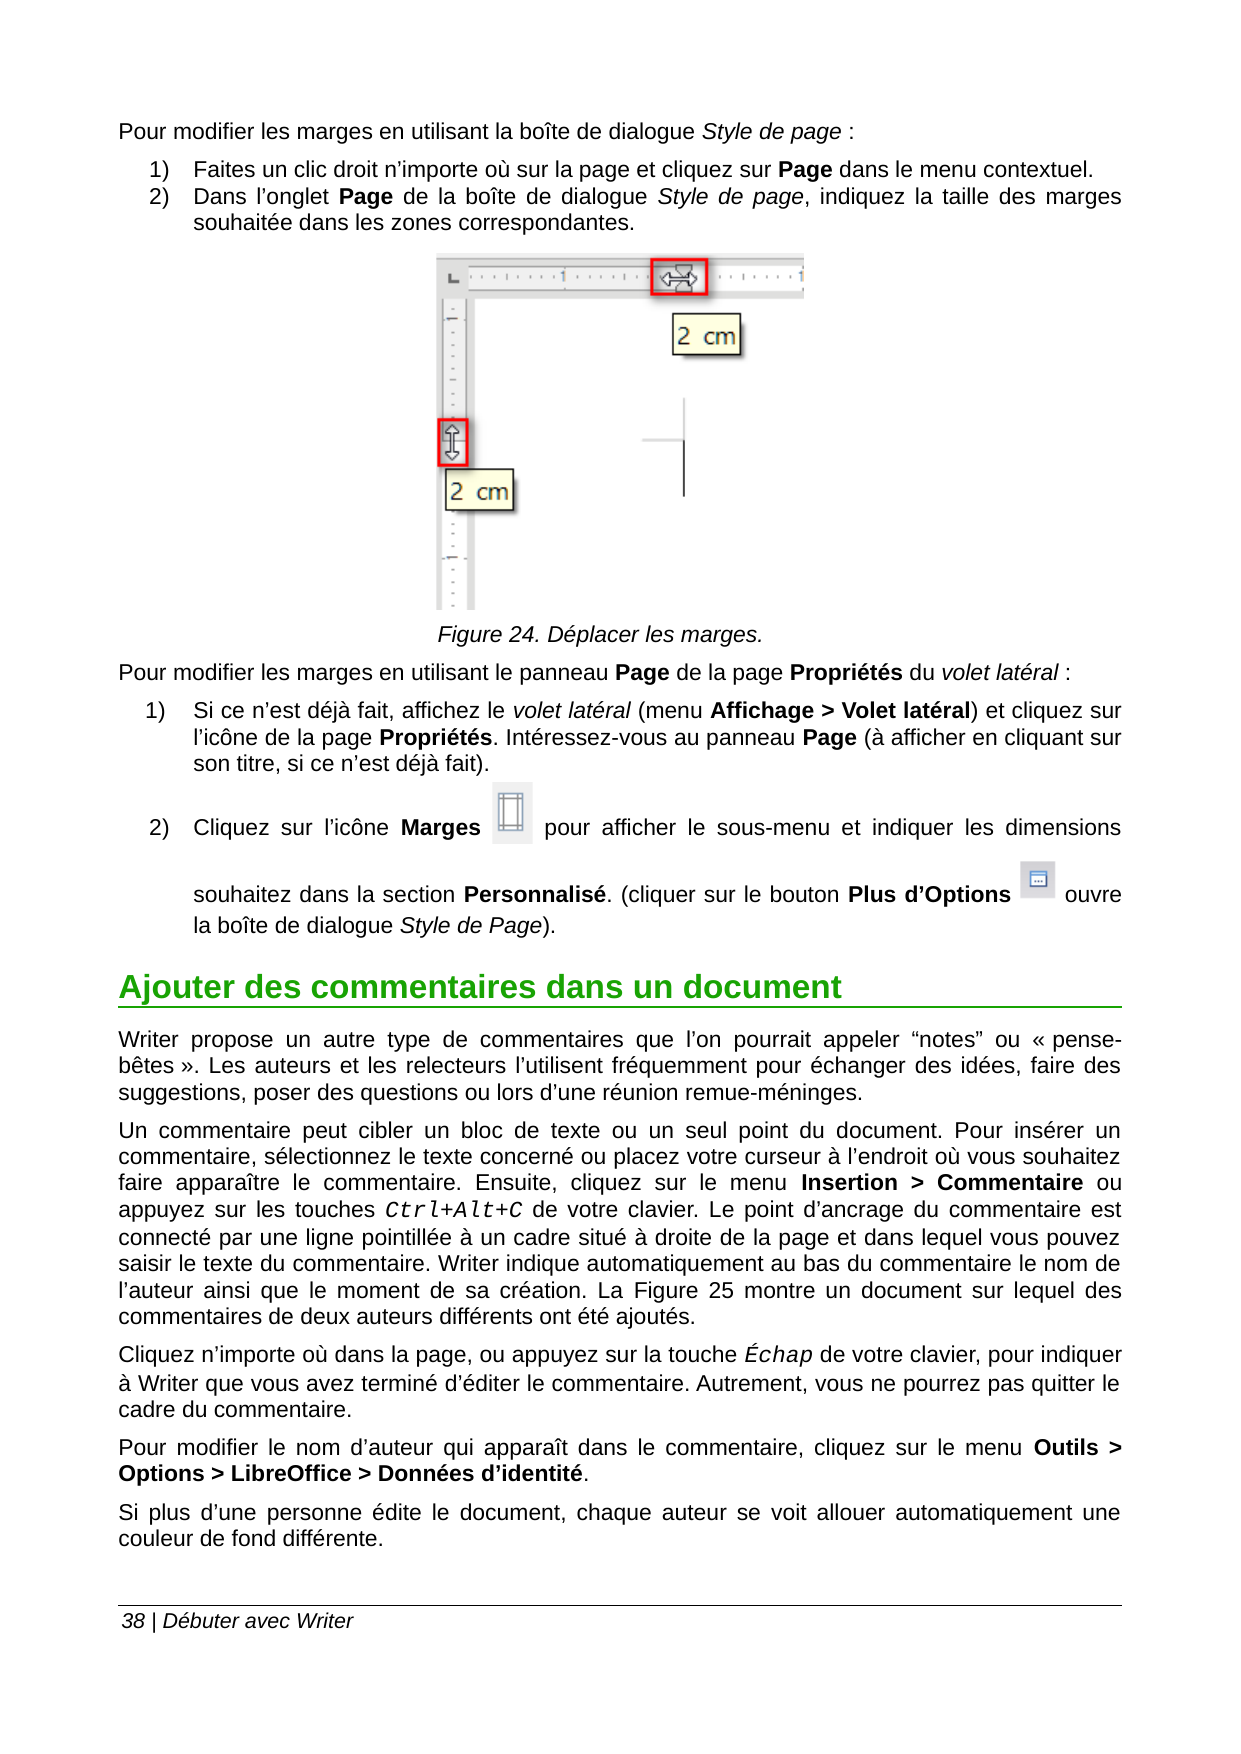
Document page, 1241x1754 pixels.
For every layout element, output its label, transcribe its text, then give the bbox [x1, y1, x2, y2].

list Dans l’onglet Page de la boîte de dialogue Style de page, indiquez la taille des marges souhaitée dans les zones correspondantes. [169, 183, 1122, 235]
picture [436, 253, 804, 610]
text Writer propose un autre type de commentaires que l’on pourrait appeler “notes” ou « pense-bêtes ». Les auteurs et les relecteurs l’utilisent fréquemment pour échanger des idées, faire des suggestions, poser des questions ou lors d’une réunion remue-méninges. [118, 1026, 1122, 1105]
text [437, 247, 803, 253]
subtitle Ajouter des commentaires dans un document [118, 967, 1122, 1006]
text Pour modifier le nom d’auteur qui apparaît dans le commentaire, cliquez sur le menu Outils > Options > LibreOffice > Données d’identité. [118, 1434, 1122, 1487]
list Faites un clic droit n’importe où sur la page et cliquez sur Page dans le menu contextuel. [169, 156, 1122, 183]
text Cliquez n’importe où dans la page, ou appuyez sur la touche Échap de votre clavier, pour indiquer à Writer que vous avez terminé d’éditer le commentaire. Autrement, vous ne pourrez pas quitter le cadre du commentaire. [118, 1341, 1122, 1422]
text Si plus d’une personne édite le document, chaque auteur se voit allouer automatiquement une couleur de fond différente. [118, 1498, 1122, 1551]
picture [1019, 860, 1057, 900]
picture [492, 782, 533, 844]
text Un commentaire peut cibler un bloc de texte ou un seul point du document. Pour insérer un commentaire, sélectionnez le texte concerné ou placez votre curseur à l’endroit où vous souhaitez faire apparaître le commentaire. Ensuite, cliquez sur le menu Insertion > Commentaire ou appuyez sur les touches Ctrl+Alt+C de votre clavier. Le point d’ancrage du commentaire est connecté par une ligne pointillée à un cadre situé à droite de la page et dans lequel vous pouvez saisir le texte du commentaire. Writer indique automatiquement au bas du commentaire le nom de l’auteur ainsi que le moment de sa création. La Figure 25 montre un document sur lequel des commentaires de deux auteurs différents ont été ajoutés. [118, 1117, 1122, 1329]
list Si ce n’est déjà fait, affichez le volet latéral (menu Affichage > Volet latéral) et cliquez sur l’icône de la page Propriétés. Intéressez-vous au panneau Page (à afficher en cliquant sur son titre, si ce n’est déjà fait). [165, 697, 1122, 776]
text Figure 24. Déplacer les marges. [437, 610, 803, 647]
list Cliquez sur l’icône Marges pour afficher le sous-menu et indiquer les dimensions souhaitez dans la section Personnalisé. (cliquer sur le bouton Plus d’Options ouvre la boîte de dialogue Style de Page). [169, 776, 1122, 938]
text Pour modifier les marges en utilisant le panneau Page de la page Propriétés du volet latéral : [118, 659, 1122, 685]
text Pour modifier les marges en utilisant la boîte de dialogue Style de page : [118, 118, 1122, 144]
